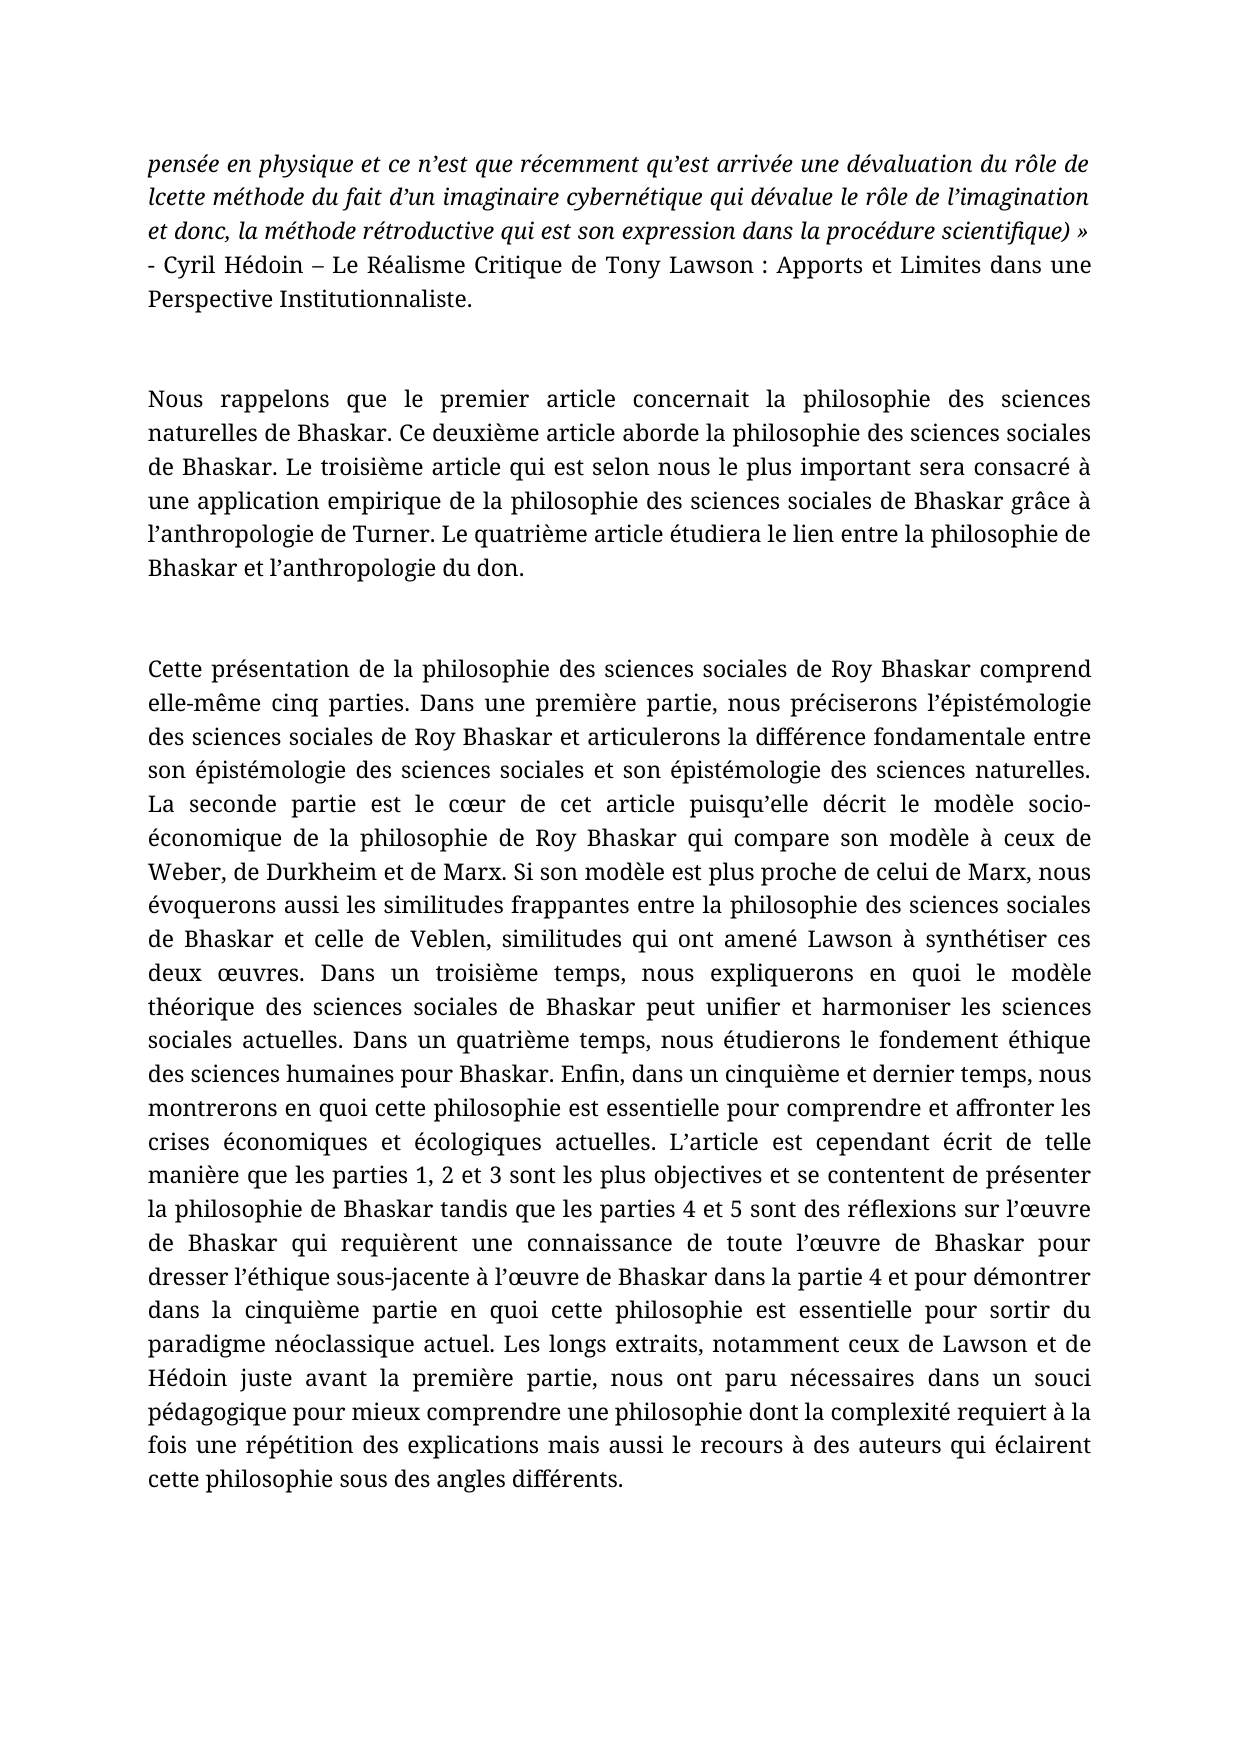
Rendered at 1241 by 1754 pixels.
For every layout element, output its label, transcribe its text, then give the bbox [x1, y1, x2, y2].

text Cette présentation de la philosophie des sciences sociales de Roy Bhaskar comprend elle-même cinq parties. Dans une première partie, nous préciserons l’épistémologie des sciences sociales de Roy Bhaskar et articulerons la différence fondamentale entre son épistémologie des sciences sociales et son épistémologie des sciences naturelles. La seconde partie est le cœur de cet article puisqu’elle décrit le modèle socio-économique de la philosophie de Roy Bhaskar qui compare son modèle à ceux de Weber, de Durkheim et de Marx. Si son modèle est plus proche de celui de Marx, nous évoquerons aussi les similitudes frappantes entre la philosophie des sciences sociales de Bhaskar et celle de Veblen, similitudes qui ont amené Lawson à synthétiser ces deux œuvres. Dans un troisième temps, nous expliquerons en quoi le modèle théorique des sciences sociales de Bhaskar peut unifier et harmoniser les sciences sociales actuelles. Dans un quatrième temps, nous étudierons le fondement éthique des sciences humaines pour Bhaskar. Enfin, dans un cinquième et dernier temps, nous montrerons en quoi cette philosophie est essentielle pour comprendre et affronter les crises économiques et écologiques actuelles. L’article est cependant écrit de telle manière que les parties 1, 2 et 3 sont les plus objectives et se contentent de présenter la philosophie de Bhaskar tandis que les parties 4 et 5 sont des réflexions sur l’œuvre de Bhaskar qui requièrent une connaissance de toute l’œuvre de Bhaskar pour dresser l’éthique sous-jacente à l’œuvre de Bhaskar dans la partie 4 et pour démontrer dans la cinquième partie en quoi cette philosophie est essentielle pour sortir du paradigme néoclassique actuel. Les longs extraits, notamment ceux de Lawson et de Hédoin juste avant la première partie, nous ont paru nécessaires dans un souci pédagogique pour mieux comprendre une philosophie dont la complexité requiert à la fois une répétition des explications mais aussi le recours à des auteurs qui éclairent cette philosophie sous des angles différents. [148, 653, 1093, 1494]
text Nous rappelons que le premier article concernait la philosophie des sciences naturelles de Bhaskar. Ce deuxième article aborde la philosophie des sciences sociales de Bhaskar. Le troisième article qui est selon nous le plus important sera consacré à une application empirique de la philosophie des sciences sociales de Bhaskar grâce à l’anthropologie de Turner. Le quatrième article étudiera le lien entre la philosophie de Bhaskar et l’anthropologie du don. [148, 383, 1093, 583]
text pensée en physique et ce n’est que récemment qu’est arrivée une dévaluation du rôle de lcette méthode du fait d’un imaginaire cybernétique qui dévalue le rôle de l’imagination et donc, la méthode rétroductive qui est son expression dans la procédure scientifique) » - Cyril Hédoin – Le Réalisme Critique de Tony Lawson : Apports et Limites dans une Perspective Institutionnaliste. [148, 148, 1093, 314]
